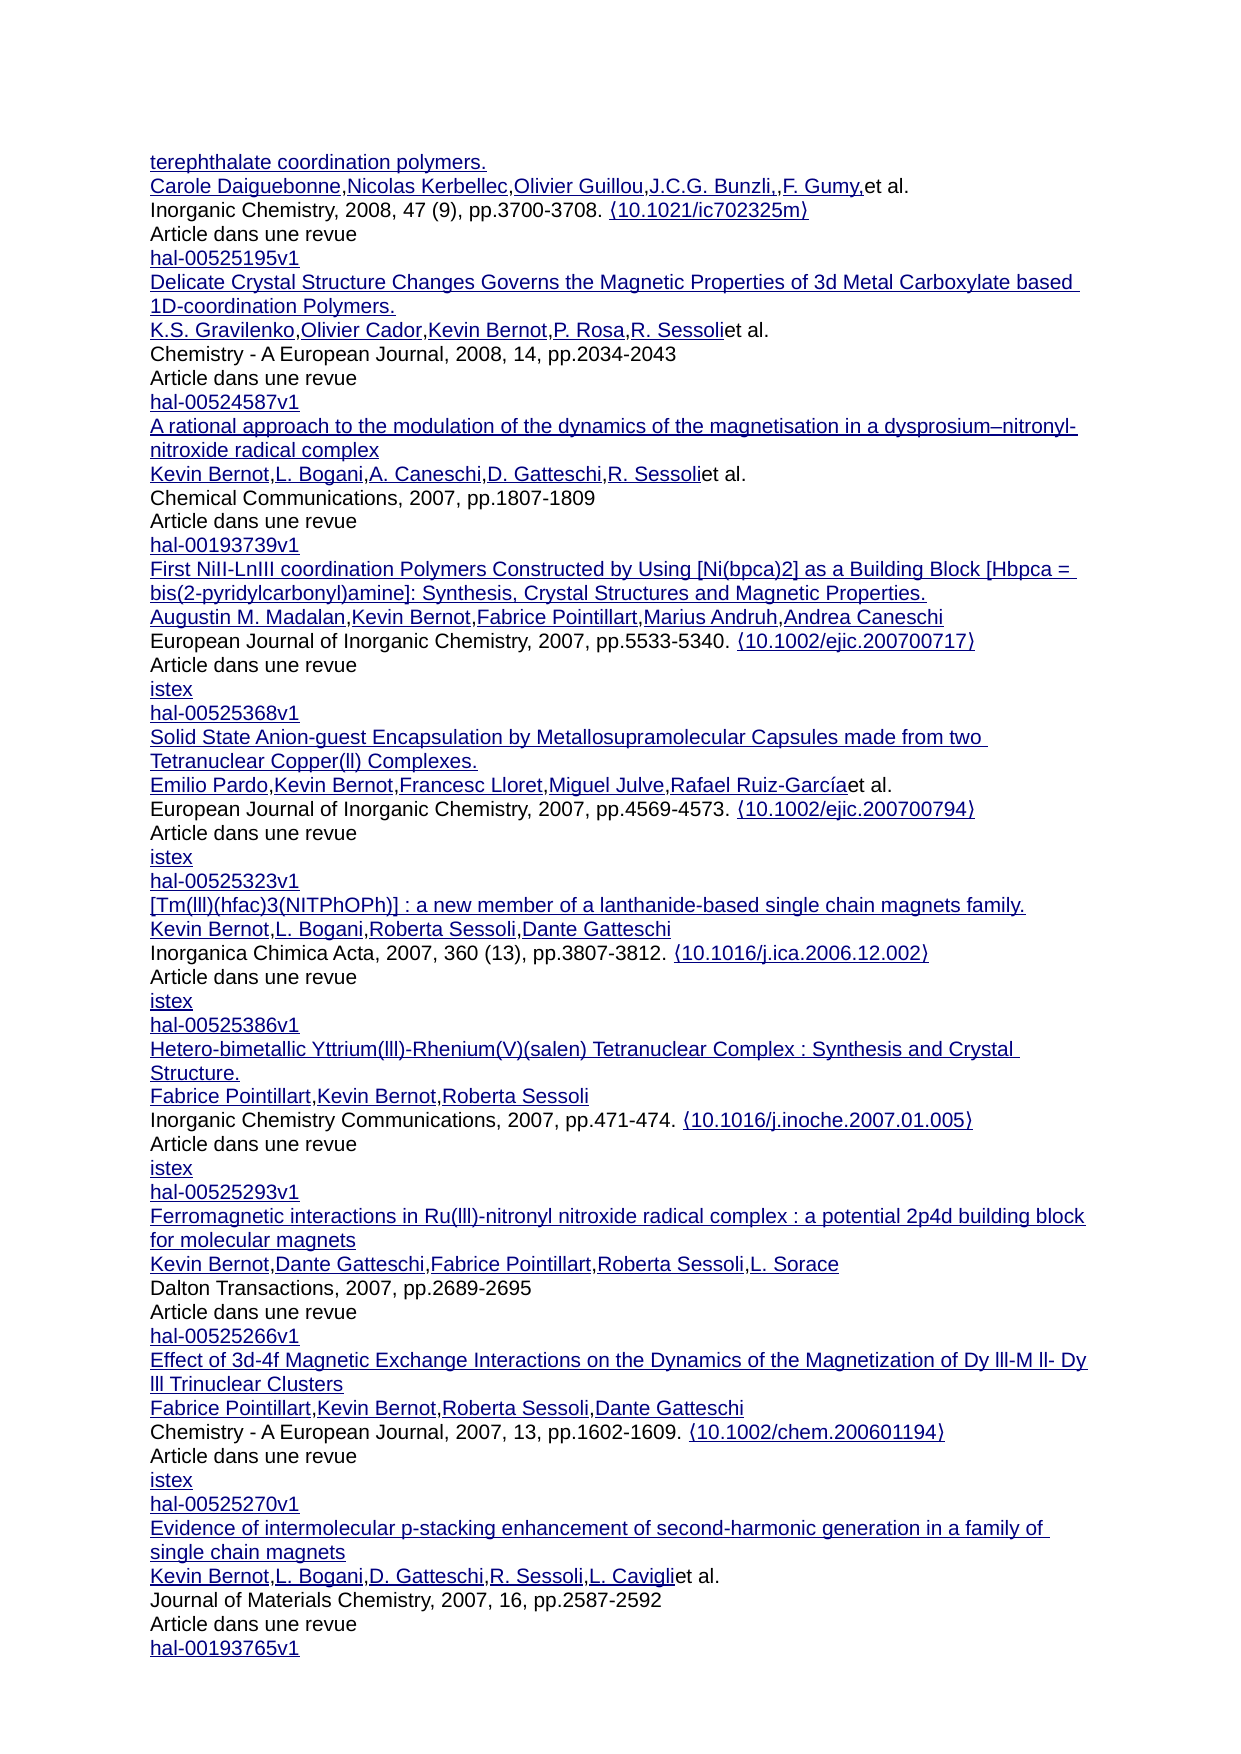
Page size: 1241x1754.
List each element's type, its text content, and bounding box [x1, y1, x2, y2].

table_cell A rational approach to the modulation of the dynamics of the magnetisation in a dysprosium–nitronyl-nitroxide radical complex Kevin Bernot,L. Bogani,A. Caneschi,D. Gatteschi,R. Sessoliet al. Chemical Communications, 2007, pp.1807-1809 Article dans une revue hal-00193739v1 [150, 414, 1090, 557]
table_cell Delicate Crystal Structure Changes Governs the Magnetic Properties of 3d Metal Carboxylate based 1D-coordination Polymers. K.S. Gravilenko,Olivier Cador,Kevin Bernot,P. Rosa,R. Sessoliet al. Chemistry - A European Journal, 2008, 14, pp.2034-2043 Article dans une revue hal-00524587v1 [150, 270, 1090, 413]
table_cell Effect of 3d-4f Magnetic Exchange Interactions on the Dynamics of the Magnetization of Dy lll-M ll- Dy lll Trinuclear Clusters Fabrice Pointillart,Kevin Bernot,Roberta Sessoli,Dante Gatteschi Chemistry - A European Journal, 2007, 13, pp.1602-1609. ⟨10.1002/chem.200601194⟩ Article dans une revue istex hal-00525270v1 [150, 1348, 1090, 1516]
table_cell Ferromagnetic interactions in Ru(lll)-nitronyl nitroxide radical complex : a potential 2p4d building block for molecular magnets Kevin Bernot,Dante Gatteschi,Fabrice Pointillart,Roberta Sessoli,L. Sorace Dalton Transactions, 2007, pp.2689-2695 Article dans une revue hal-00525266v1 [150, 1204, 1090, 1348]
table_cell Evidence of intermolecular p-stacking enhancement of second-harmonic generation in a family of single chain magnets Kevin Bernot,L. Bogani,D. Gatteschi,R. Sessoli,L. Cavigliet al. Journal of Materials Chemistry, 2007, 16, pp.2587-2592 Article dans une revue hal-00193765v1 [150, 1516, 1090, 1659]
table_cell Solid State Anion-guest Encapsulation by Metallosupramolecular Capsules made from two Tetranuclear Copper(ll) Complexes. Emilio Pardo,Kevin Bernot,Francesc Lloret,Miguel Julve,Rafael Ruiz-Garcíaet al. European Journal of Inorganic Chemistry, 2007, pp.4569-4573. ⟨10.1002/ejic.200700794⟩ Article dans une revue istex hal-00525323v1 [150, 725, 1090, 893]
table_cell Hetero-bimetallic Yttrium(lll)-Rhenium(V)(salen) Tetranuclear Complex : Synthesis and Crystal Structure. Fabrice Pointillart,Kevin Bernot,Roberta Sessoli Inorganic Chemistry Communications, 2007, pp.471-474. ⟨10.1016/j.inoche.2007.01.005⟩ Article dans une revue istex hal-00525293v1 [150, 1036, 1090, 1204]
table_cell [Tm(lll)(hfac)3(NITPhOPh)] : a new member of a lanthanide-based single chain magnets family. Kevin Bernot,L. Bogani,Roberta Sessoli,Dante Gatteschi Inorganica Chimica Acta, 2007, 360 (13), pp.3807-3812. ⟨10.1016/j.ica.2006.12.002⟩ Article dans une revue istex hal-00525386v1 [150, 893, 1090, 1036]
table_cell terephthalate coordination polymers. Carole Daiguebonne,Nicolas Kerbellec,Olivier Guillou,J.C.G. Bunzli,,F. Gumy,et al. Inorganic Chemistry, 2008, 47 (9), pp.3700-3708. ⟨10.1021/ic702325m⟩ Article dans une revue hal-00525195v1 [150, 150, 1090, 270]
table_cell First NiII-LnIII coordination Polymers Constructed by Using [Ni(bpca)2] as a Building Block [Hbpca = bis(2-pyridylcarbonyl)amine]: Synthesis, Crystal Structures and Magnetic Properties. Augustin M. Madalan,Kevin Bernot,Fabrice Pointillart,Marius Andruh,Andrea Caneschi European Journal of Inorganic Chemistry, 2007, pp.5533-5340. ⟨10.1002/ejic.200700717⟩ Article dans une revue istex hal-00525368v1 [150, 557, 1090, 725]
